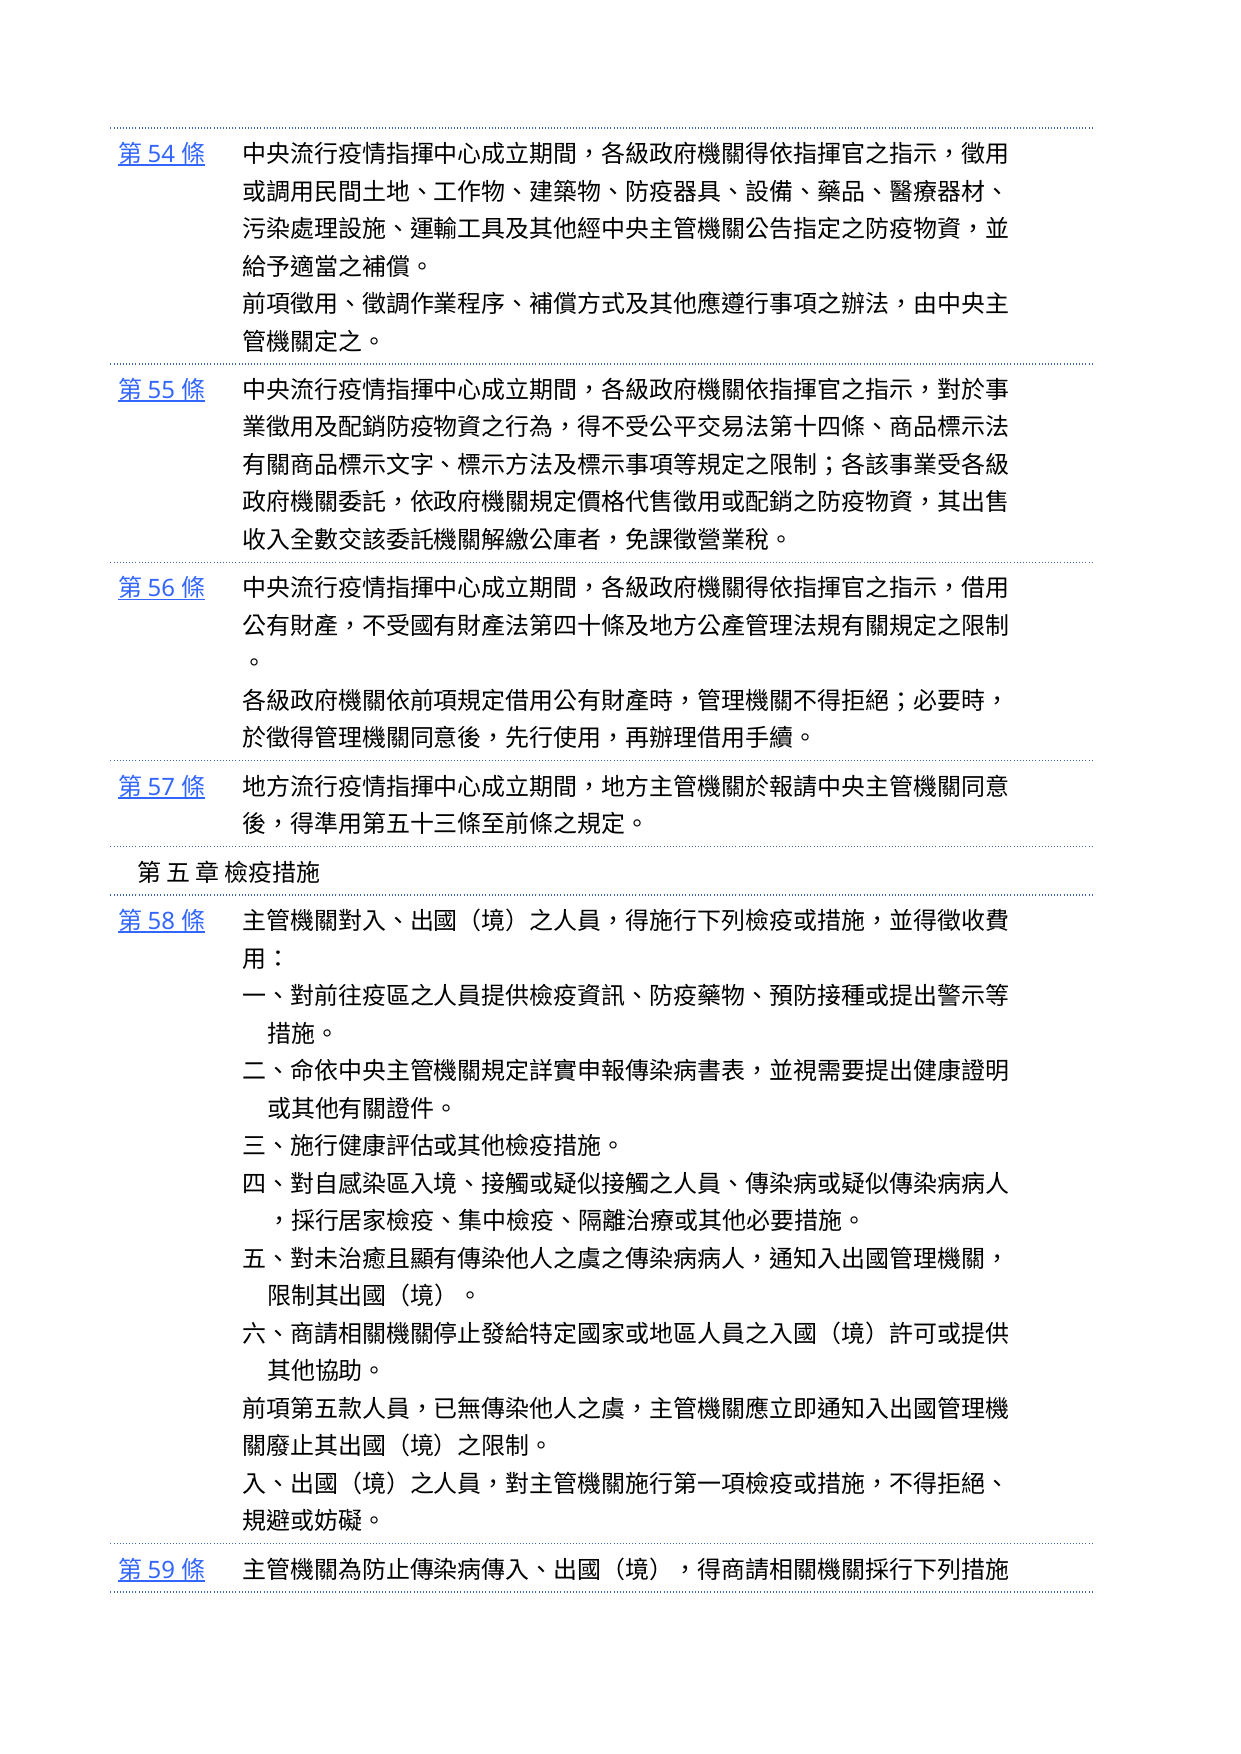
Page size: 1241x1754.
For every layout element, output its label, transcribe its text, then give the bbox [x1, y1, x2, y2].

table_cell 地方流行疫情指揮中心成立期間，地方主管機關於報請中央主管機關同意 後，得準用第五十三條至前條之規定。 [237, 760, 1094, 846]
table_cell [220, 127, 237, 363]
table_cell [220, 1543, 237, 1591]
table_cell 主管機關為防止傳染病傳入、出國（境），得商請相關機關採行下列措施 [237, 1543, 1094, 1591]
table_cell [220, 760, 237, 846]
table_cell 中央流行疫情指揮中心成立期間，各級政府機關得依指揮官之指示，借用 公有財產，不受國有財產法第四十條及地方公產管理法規有關規定之限制 。 各級政府機關依前項規定借用公有財產時，管理機關不得拒絕；必要時， 於徵得管理機關同意後，先行使用，再辦理借用手續。 [237, 561, 1094, 760]
table_cell 中央流行疫情指揮中心成立期間，各級政府機關依指揮官之指示，對於事 業徵用及配銷防疫物資之行為，得不受公平交易法第十四條、商品標示法 有關商品標示文字、標示方法及標示事項等規定之限制；各該事業受各級 政府機關委託，依政府機關規定價格代售徵用或配銷之防疫物資，其出售 收入全數交該委託機關解繳公庫者，免課徵營業稅。 [237, 363, 1094, 561]
table_cell 第 55 條 [110, 363, 220, 561]
table_cell 第 54 條 [110, 127, 220, 363]
table_cell 第 59 條 [110, 1543, 220, 1591]
table_cell 第 56 條 [110, 561, 220, 760]
table_cell 第 58 條 [110, 894, 220, 1543]
table_cell 中央流行疫情指揮中心成立期間，各級政府機關得依指揮官之指示，徵用 或調用民間土地、工作物、建築物、防疫器具、設備、藥品、醫療器材、 污染處理設施、運輸工具及其他經中央主管機關公告指定之防疫物資，並 給予適當之補償。 前項徵用、徵調作業程序、補償方式及其他應遵行事項之辦法，由中央主 管機關定之。 [237, 127, 1094, 363]
table_cell 第 57 條 [110, 760, 220, 846]
table_cell [220, 561, 237, 760]
table_cell 主管機關對入、出國（境）之人員，得施行下列檢疫或措施，並得徵收費 用： 一、對前往疫區之人員提供檢疫資訊、防疫藥物、預防接種或提出警示等 措施。 二、命依中央主管機關規定詳實申報傳染病書表，並視需要提出健康證明 或其他有關證件。 三、施行健康評估或其他檢疫措施。 四、對自感染區入境、接觸或疑似接觸之人員、傳染病或疑似傳染病病人 ，採行居家檢疫、集中檢疫、隔離治療或其他必要措施。 五、對未治癒且顯有傳染他人之虞之傳染病病人，通知入出國管理機關， 限制其出國（境）。 六、商請相關機關停止發給特定國家或地區人員之入國（境）許可或提供 其他協助。 前項第五款人員，已無傳染他人之虞，主管機關應立即通知入出國管理機 關廢止其出國（境）之限制。 入、出國（境）之人員，對主管機關施行第一項檢疫或措施，不得拒絕、 規避或妨礙。 [237, 894, 1094, 1543]
table_cell 第 五 章 檢疫措施 [110, 846, 1094, 894]
table_cell [220, 363, 237, 561]
table_cell [220, 894, 237, 1543]
